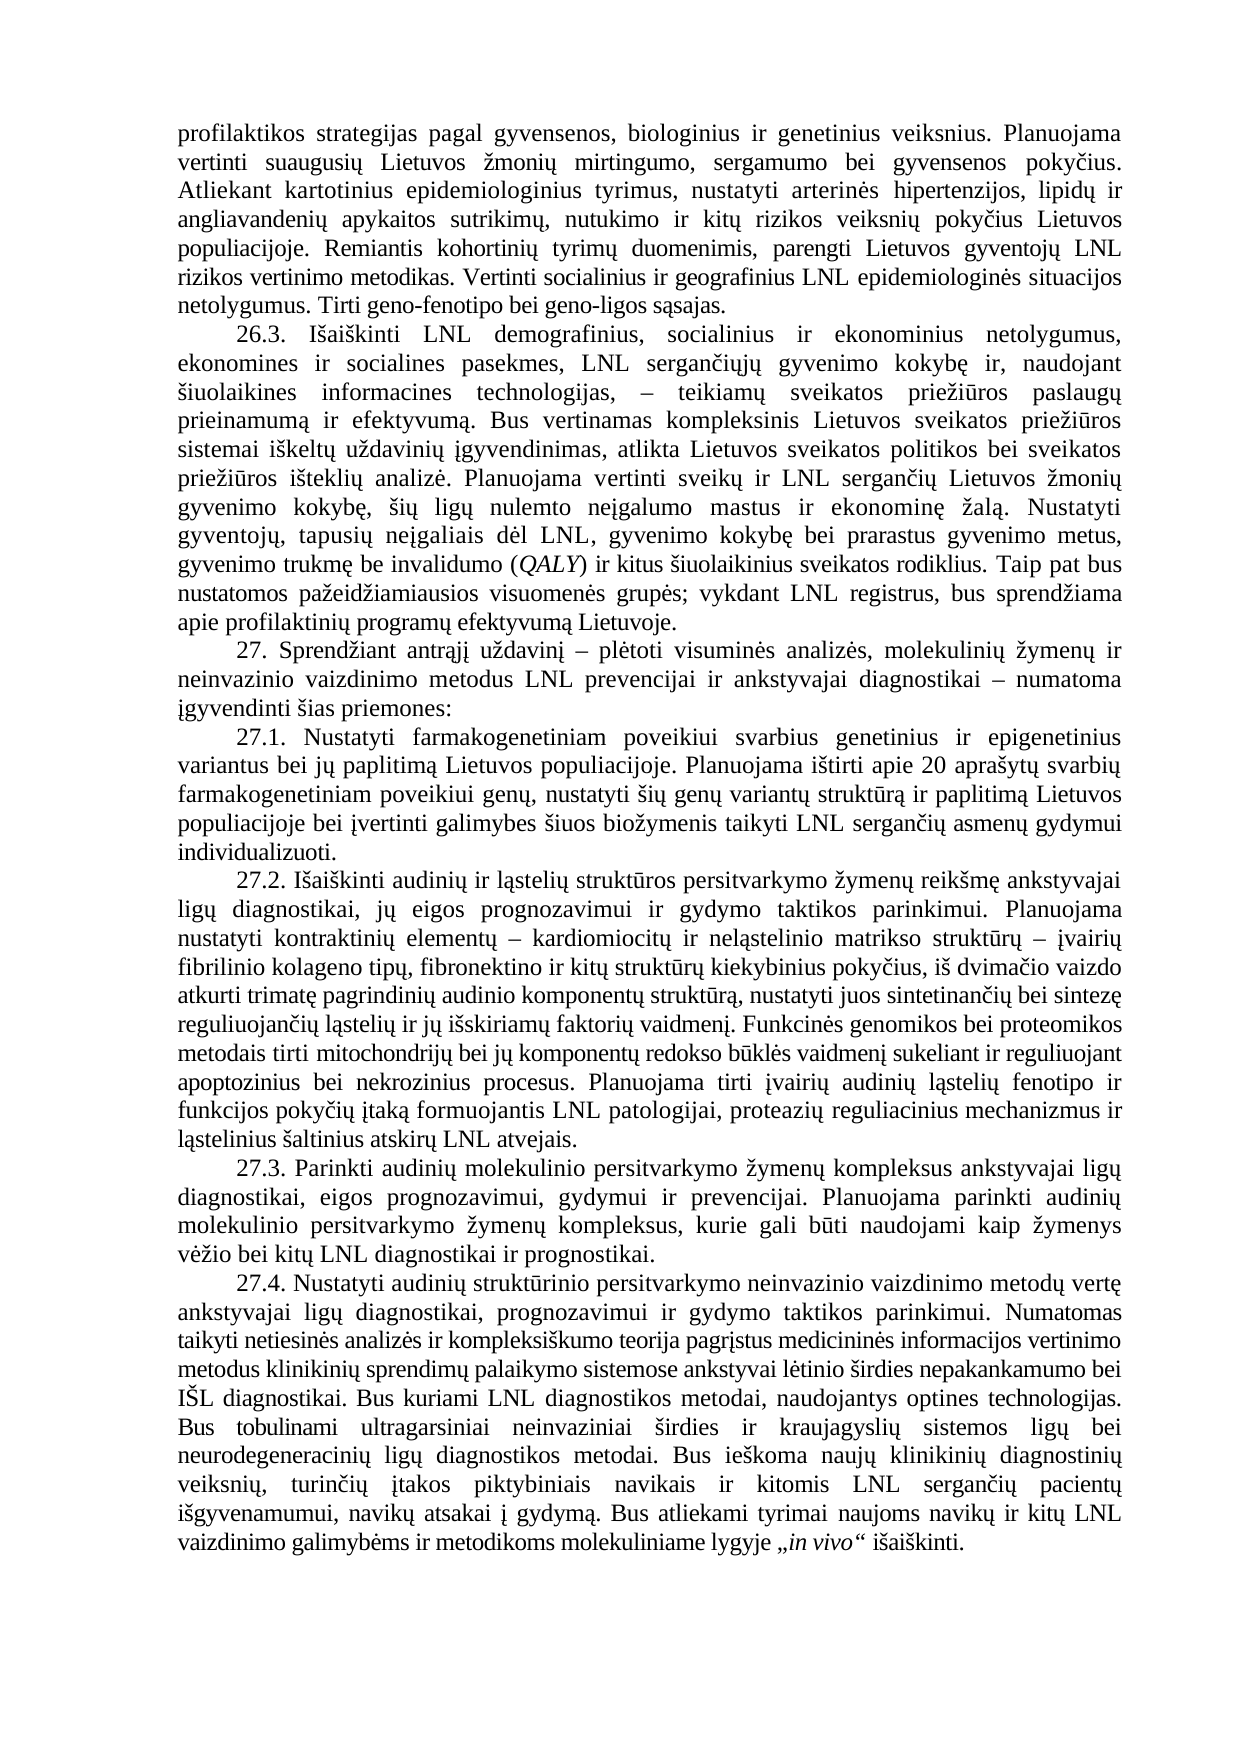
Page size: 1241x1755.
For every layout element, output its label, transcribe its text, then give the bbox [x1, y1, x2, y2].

text 27.4. Nustatyti audinių struktūrinio persitvarkymo neinvazinio vaizdinimo metodų vertę ankstyvajai ligų diagnostikai, prognozavimui ir gydymo taktikos parinkimui. Numatomas taikyti netiesinės analizės ir kompleksiškumo teorija pagrįstus medicininės informacijos vertinimo metodus klinikinių sprendimų palaikymo sistemose ankstyvai lėtinio širdies nepakankamumo bei IŠL diagnostikai. Bus kuriami LNL diagnostikos metodai, naudojantys optines technologijas. Bus tobulinami ultragarsiniai neinvaziniai širdies ir kraujagyslių sistemos ligų bei neurodegeneracinių ligų diagnostikos metodai. Bus ieškoma naujų klinikinių diagnostinių veiksnių, turinčių įtakos piktybiniais navikais ir kitomis LNL sergančių pacientų išgyvenamumui, navikų atsakai į gydymą. Bus atliekami tyrimai naujoms navikų ir kitų LNL vaizdinimo galimybėms ir metodikoms molekuliniame lygyje „in vivo“ išaiškinti. [177, 1268, 1122, 1556]
text 26.3. Išaiškinti LNL demografinius, socialinius ir ekonominius netolygumus, ekonomines ir socialines pasekmes, LNL sergančiųjų gyvenimo kokybę ir, naudojant šiuolaikines informacines technologijas, – teikiamų sveikatos priežiūros paslaugų prieinamumą ir efektyvumą. Bus vertinamas kompleksinis Lietuvos sveikatos priežiūros sistemai iškeltų uždavinių įgyvendinimas, atlikta Lietuvos sveikatos politikos bei sveikatos priežiūros išteklių analizė. Planuojama vertinti sveikų ir LNL sergančių Lietuvos žmonių gyvenimo kokybę, šių ligų nulemto neįgalumo mastus ir ekonominę žalą. Nustatyti gyventojų, tapusių neįgaliais dėl LNL, gyvenimo kokybę bei prarastus gyvenimo metus, gyvenimo trukmę be invalidumo (QALY) ir kitus šiuolaikinius sveikatos rodiklius. Taip pat bus nustatomos pažeidžiamiausios visuomenės grupės; vykdant LNL registrus, bus sprendžiama apie profilaktinių programų efektyvumą Lietuvoje. [177, 319, 1122, 636]
text 27.1. Nustatyti farmakogenetiniam poveikiui svarbius genetinius ir epigenetinius variantus bei jų paplitimą Lietuvos populiacijoje. Planuojama ištirti apie 20 aprašytų svarbių farmakogenetiniam poveikiui genų, nustatyti šių genų variantų struktūrą ir paplitimą Lietuvos populiacijoje bei įvertinti galimybes šiuos biožymenis taikyti LNL sergančių asmenų gydymui individualizuoti. [177, 722, 1122, 866]
text 27.2. Išaiškinti audinių ir ląstelių struktūros persitvarkymo žymenų reikšmę ankstyvajai ligų diagnostikai, jų eigos prognozavimui ir gydymo taktikos parinkimui. Planuojama nustatyti kontraktinių elementų – kardiomiocitų ir neląstelinio matrikso struktūrų – įvairių fibrilinio kolageno tipų, fibronektino ir kitų struktūrų kiekybinius pokyčius, iš dvimačio vaizdo atkurti trimatę pagrindinių audinio komponentų struktūrą, nustatyti juos sintetinančių bei sintezę reguliuojančių ląstelių ir jų išskiriamų faktorių vaidmenį. Funkcinės genomikos bei proteomikos metodais tirti mitochondrijų bei jų komponentų redokso būklės vaidmenį sukeliant ir reguliuojant apoptozinius bei nekrozinius procesus. Planuojama tirti įvairių audinių ląstelių fenotipo ir funkcijos pokyčių įtaką formuojantis LNL patologijai, proteazių reguliacinius mechanizmus ir ląstelinius šaltinius atskirų LNL atvejais. [177, 866, 1122, 1153]
text profilaktikos strategijas pagal gyvensenos, biologinius ir genetinius veiksnius. Planuojama vertinti suaugusių Lietuvos žmonių mirtingumo, sergamumo bei gyvensenos pokyčius. Atliekant kartotinius epidemiologinius tyrimus, nustatyti arterinės hipertenzijos, lipidų ir angliavandenių apykaitos sutrikimų, nutukimo ir kitų rizikos veiksnių pokyčius Lietuvos populiacijoje. Remiantis kohortinių tyrimų duomenimis, parengti Lietuvos gyventojų LNL rizikos vertinimo metodikas. Vertinti socialinius ir geografinius LNL epidemiologinės situacijos netolygumus. Tirti geno-fenotipo bei geno-ligos sąsajas. [177, 118, 1122, 319]
text 27. Sprendžiant antrąjį uždavinį – plėtoti visuminės analizės, molekulinių žymenų ir neinvazinio vaizdinimo metodus LNL prevencijai ir ankstyvajai diagnostikai – numatoma įgyvendinti šias priemones: [177, 636, 1122, 722]
text 27.3. Parinkti audinių molekulinio persitvarkymo žymenų kompleksus ankstyvajai ligų diagnostikai, eigos prognozavimui, gydymui ir prevencijai. Planuojama parinkti audinių molekulinio persitvarkymo žymenų kompleksus, kurie gali būti naudojami kaip žymenys vėžio bei kitų LNL diagnostikai ir prognostikai. [177, 1153, 1122, 1268]
